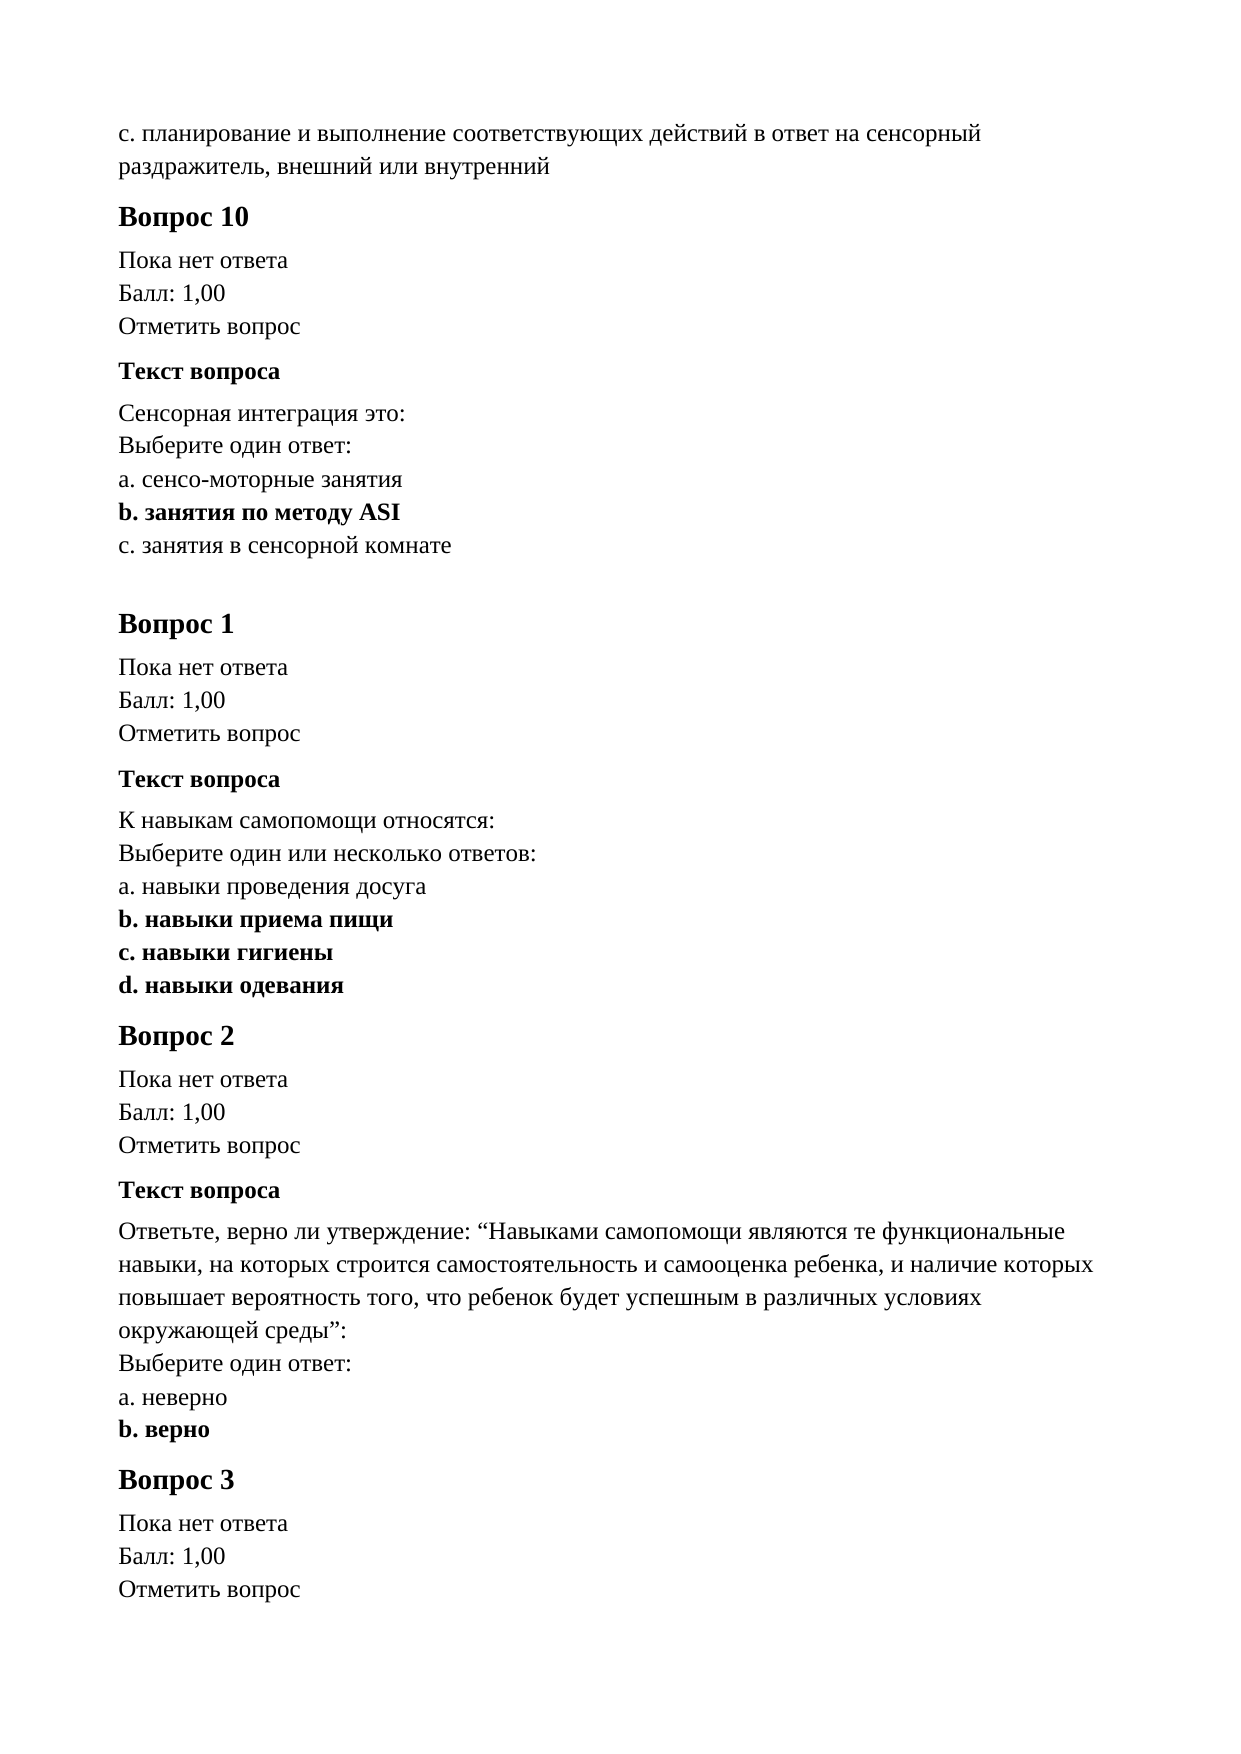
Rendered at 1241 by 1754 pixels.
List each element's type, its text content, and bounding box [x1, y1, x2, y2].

text Пока нет ответа [118, 245, 1122, 273]
text b. занятия по методу ASI [118, 497, 1122, 525]
text Выберите один или несколько ответов: [118, 838, 1122, 867]
subtitle Текст вопроса [118, 764, 1122, 792]
text Выберите один ответ: [118, 431, 1122, 459]
text К навыкам самопомощи относятся: [118, 805, 1122, 834]
text Пока нет ответа [118, 1064, 1122, 1092]
text c. навыки гигиены [118, 937, 1122, 966]
subtitle Вопрос 1 [118, 606, 1122, 639]
subtitle Вопрос 3 [118, 1462, 1122, 1496]
subtitle Текст вопроса [118, 1175, 1122, 1204]
text Отметить вопрос [118, 718, 1122, 747]
text Балл: 1,00 [118, 278, 1122, 307]
text Отметить вопрос [118, 1130, 1122, 1158]
text a. неверно [118, 1382, 1122, 1410]
text b. навыки приема пищи [118, 904, 1122, 933]
text Пока нет ответа [118, 652, 1122, 681]
text a. сенсо-моторные занятия [118, 464, 1122, 492]
subtitle Вопрос 10 [118, 199, 1122, 232]
text Ответьте, верно ли утверждение: “Навыками самопомощи являются те функциональные навыки, на которых строится самостоятельность и самооценка ребенка, и наличие которых повышает вероятность того, что ребенок будет успешным в различных условиях окружающей среды”: [118, 1216, 1122, 1344]
text a. навыки проведения досуга [118, 871, 1122, 900]
text Сенсорная интеграция это: [118, 398, 1122, 426]
text d. навыки одевания [118, 970, 1122, 999]
subtitle Текст вопроса [118, 356, 1122, 385]
subtitle Вопрос 2 [118, 1018, 1122, 1051]
text c. планирование и выполнение соответствующих действий в ответ на сенсорный раздражитель, внешний или внутренний [118, 118, 1122, 180]
text b. верно [118, 1414, 1122, 1443]
text Пока нет ответа [118, 1508, 1122, 1537]
text c. занятия в сенсорной комнате [118, 530, 1122, 558]
text Выберите один ответ: [118, 1348, 1122, 1377]
text Балл: 1,00 [118, 685, 1122, 714]
text Отметить вопрос [118, 1574, 1122, 1603]
text Балл: 1,00 [118, 1097, 1122, 1125]
text Балл: 1,00 [118, 1541, 1122, 1570]
text Отметить вопрос [118, 311, 1122, 339]
